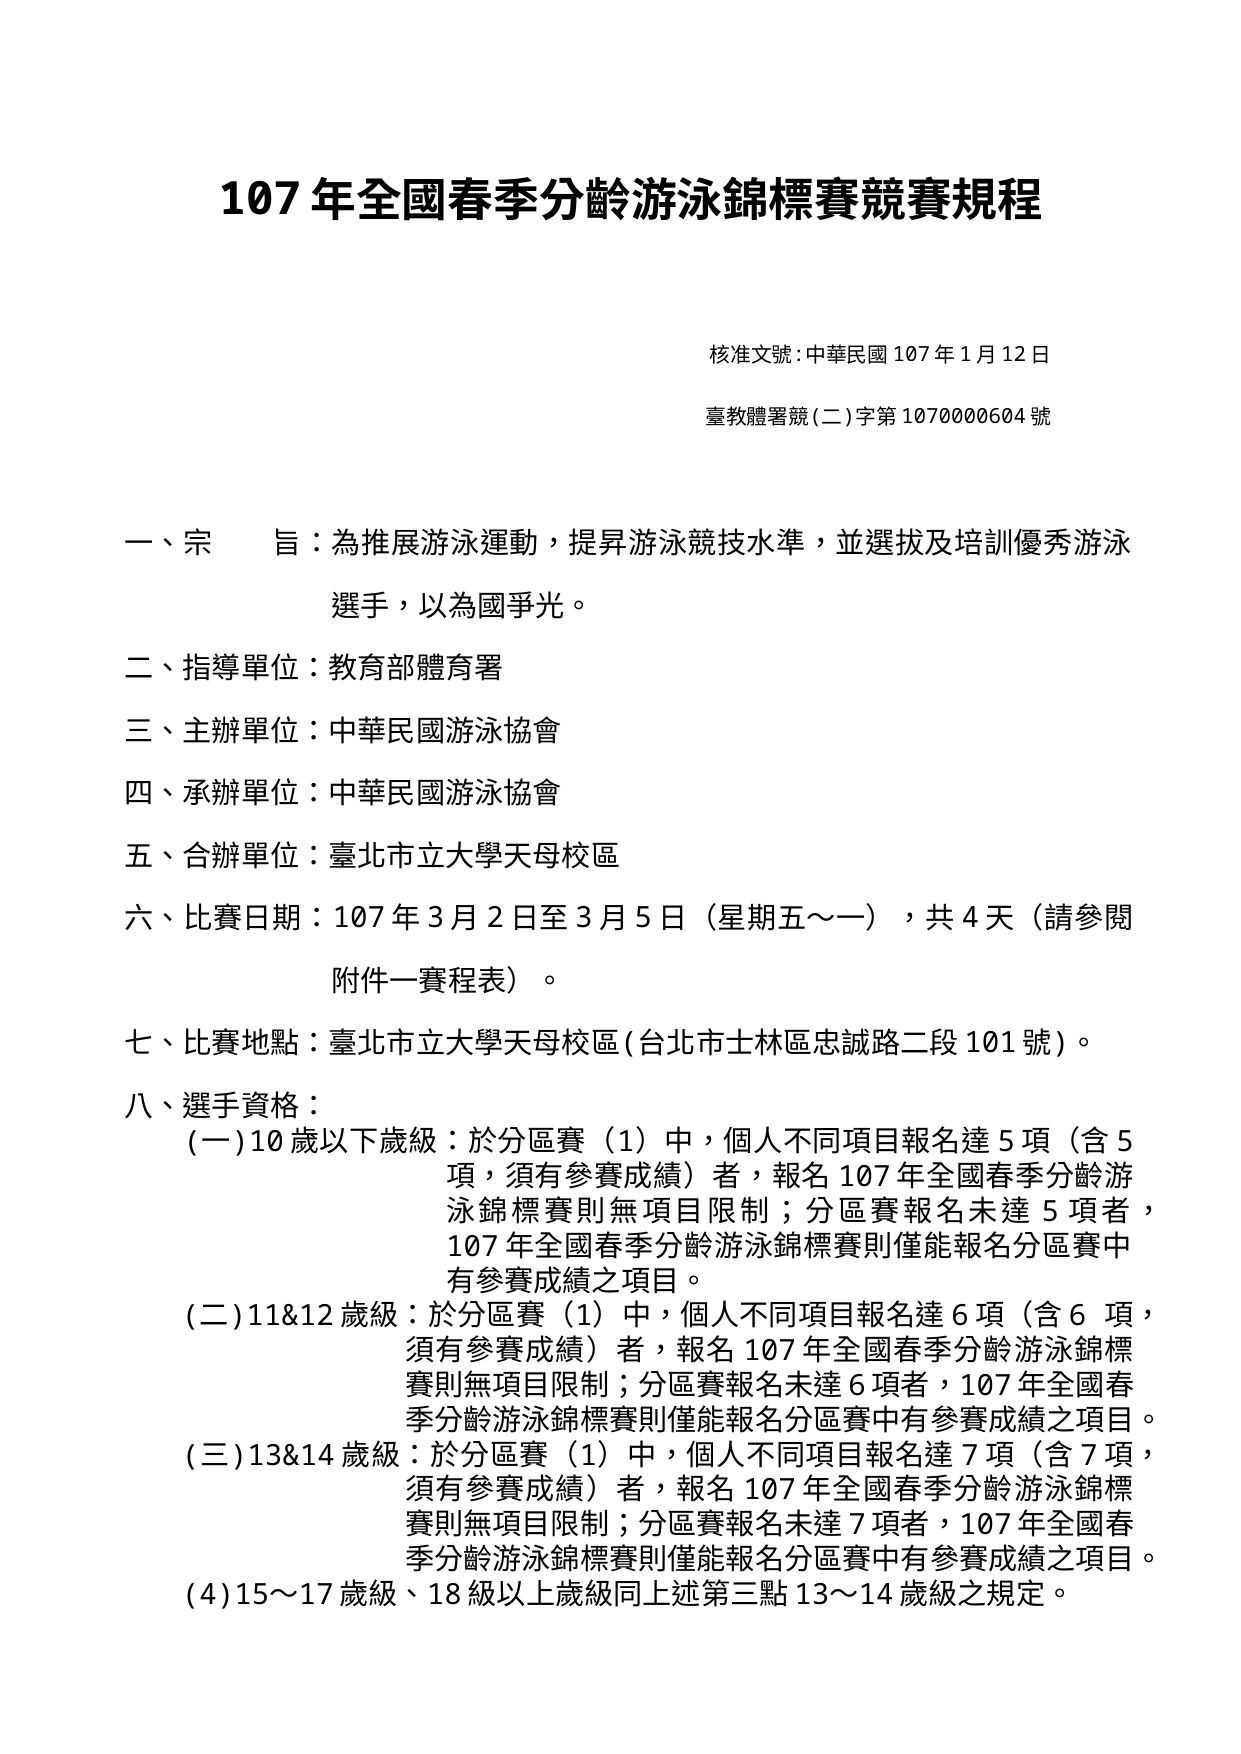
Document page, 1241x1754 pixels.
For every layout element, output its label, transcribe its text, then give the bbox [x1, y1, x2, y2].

text (三)13&14歲級：於分區賽（1）中，個人不同項目報名達7項（含7項，須有參賽成績）者，報名107年全國春季分齡游泳錦標賽則無項目限制；分區賽報名未達7項者，107年全國春季分齡游泳錦標賽則僅能報名分區賽中有參賽成績之項目。 [182, 1437, 1134, 1576]
text 核准文號:中華民國107年1月12日 [124, 312, 1051, 374]
text 四、承辦單位：中華民國游泳協會 [124, 749, 1134, 812]
text 臺教體署競(二)字第1070000604號 [124, 374, 1051, 437]
text (二)11&12歲級：於分區賽（1）中，個人不同項目報名達6項（含6 項，須有參賽成績）者，報名107年全國春季分齡游泳錦標賽則無項目限制；分區賽報名未達6項者，107年全國春季分齡游泳錦標賽則僅能報名分區賽中有參賽成績之項目。 [182, 1298, 1134, 1437]
text (一)10歲以下歲級：於分區賽（1）中，個人不同項目報名達5項（含5項，須有參賽成績）者，報名107年全國春季分齡游泳錦標賽則無項目限制；分區賽報名未達5項者，107年全國春季分齡游泳錦標賽則僅能報名分區賽中有參賽成績之項目。 [183, 1124, 1134, 1298]
text 五、合辦單位：臺北市立大學天母校區 [124, 812, 1134, 874]
text 七、比賽地點：臺北市立大學天母校區(台北市士林區忠誠路二段101號)。 [124, 999, 1134, 1062]
text 107年全國春季分齡游泳錦標賽競賽規程 [102, 124, 1160, 249]
text (4)15～17歲級、18級以上歲級同上述第三點13～14歲級之規定。 [182, 1576, 1134, 1611]
text 三、主辦單位：中華民國游泳協會 [124, 687, 1134, 749]
text 六、比賽日期：107年3月2日至3月5日（星期五～一），共4天（請參閱附件一賽程表）。 [124, 874, 1134, 999]
text 一、宗 旨：為推展游泳運動，提昇游泳競技水準，並選拔及培訓優秀游泳選手，以為國爭光。 [124, 499, 1134, 624]
text 二、指導單位：教育部體育署 [124, 624, 1134, 687]
text 八、選手資格： [124, 1062, 1134, 1124]
